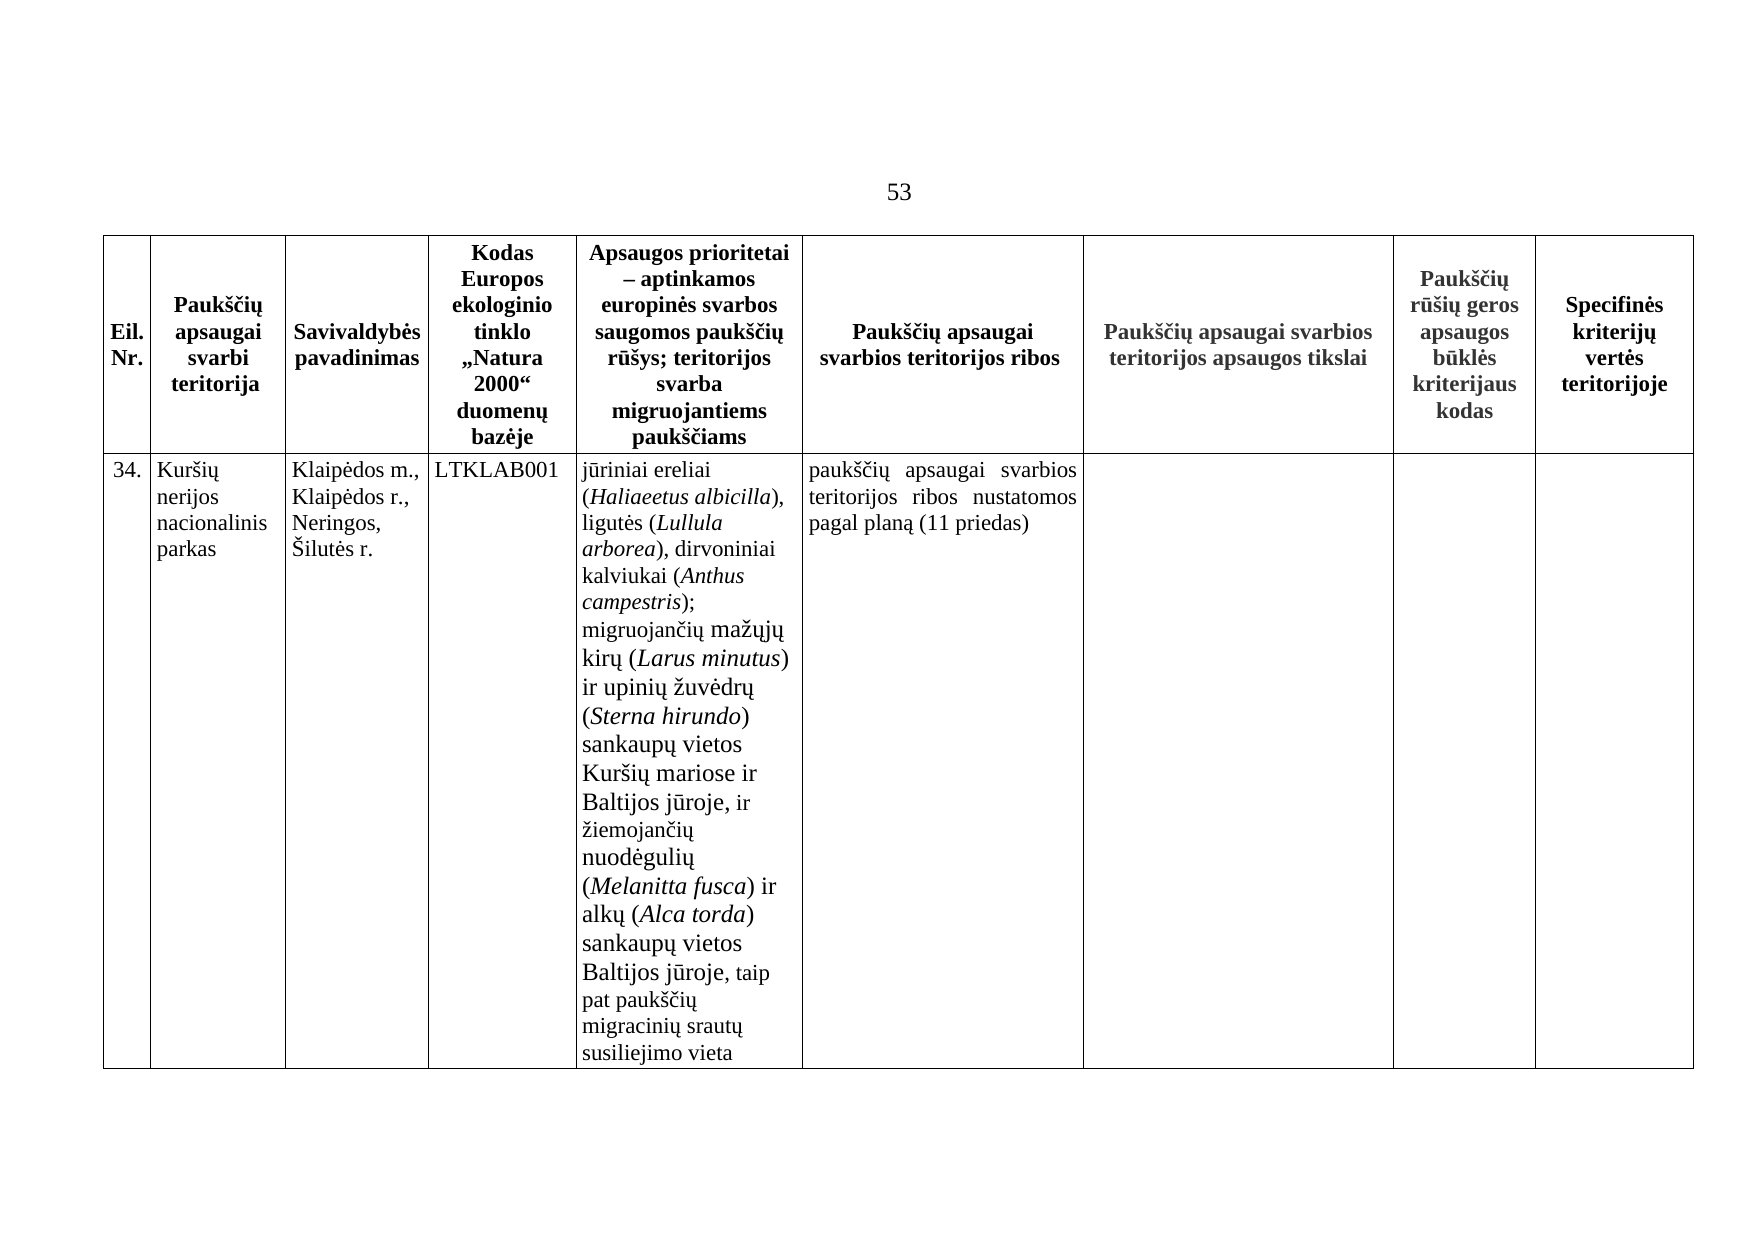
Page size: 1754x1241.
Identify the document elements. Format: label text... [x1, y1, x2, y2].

table_cell [1394, 454, 1535, 1068]
table_header Paukščių apsaugai svarbios teritorijos ribos [803, 236, 1083, 452]
table_header Apsaugos prioritetai – aptinkamos europinės svarbos saugomos paukščių rūšys; teritorijos svarba migruojantiems paukščiams [577, 236, 802, 452]
table_header Eil. Nr. [104, 236, 150, 452]
table_cell 34. [104, 454, 150, 1068]
table_header Kodas Europos ekologinio tinklo „Natura 2000“ duomenų bazėje [429, 236, 576, 452]
table_cell Kuršių nerijos nacionalinis parkas [151, 454, 285, 1068]
table_cell Klaipėdos m., Klaipėdos r., Neringos, Šilutės r. [286, 454, 428, 1068]
table_cell paukščių apsaugai svarbios teritorijos ribos nustatomos pagal planą (11 priedas) [803, 454, 1083, 1068]
table_cell LTKLAB001 [429, 454, 576, 1068]
table_cell [1536, 454, 1693, 1068]
table_cell jūriniai ereliai (Haliaeetus albicilla), ligutės (Lullula arborea), dirvoniniai kalviukai (Anthus campestris); migruojančių mažųjų kirų (Larus minutus) ir upinių žuvėdrų (Sterna hirundo) sankaupų vietos Kuršių mariose ir Baltijos jūroje, ir žiemojančių nuodėgulių (Melanitta fusca) ir alkų (Alca torda) sankaupų vietos Baltijos jūroje, taip pat paukščių migracinių srautų susiliejimo vieta [577, 454, 802, 1068]
table_header Paukščių rūšių geros apsaugos būklės kriterijaus kodas [1394, 236, 1535, 452]
table_header Specifinės kriterijų vertės teritorijoje [1536, 236, 1693, 452]
table_header Paukščių apsaugai svarbi teritorija [151, 236, 285, 452]
table_header Savivaldybės pavadinimas [286, 236, 428, 452]
table_cell [1084, 454, 1393, 1068]
table_header Paukščių apsaugai svarbios teritorijos apsaugos tikslai [1084, 236, 1393, 452]
